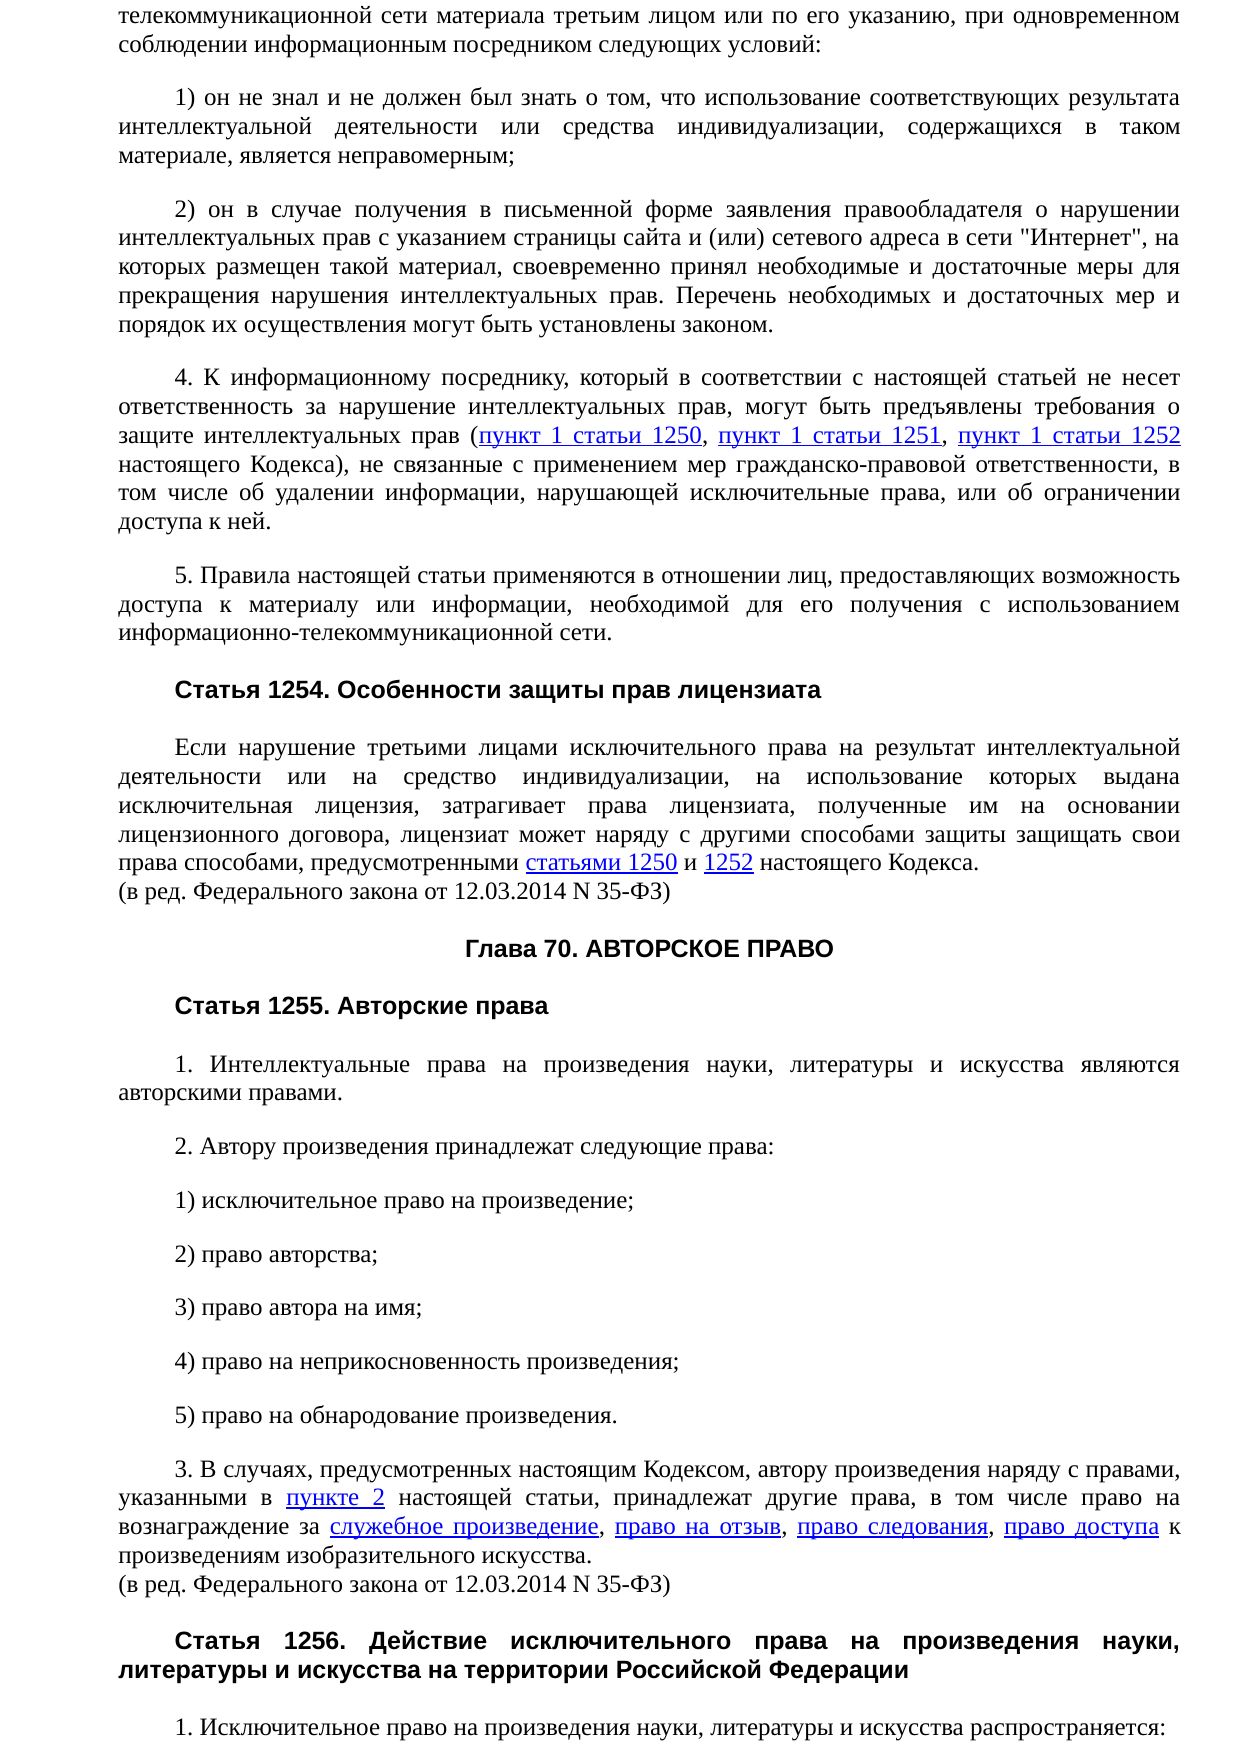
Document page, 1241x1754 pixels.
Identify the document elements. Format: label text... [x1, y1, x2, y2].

text 5) право на обнародование произведения. [118, 1400, 1181, 1429]
text 2) право авторства; [118, 1239, 1181, 1267]
text Если нарушение третьими лицами исключительного права на результат интеллектуальной деятельности или на средство индивидуализации, на использование которых выдана исключительная лицензия, затрагивает права лицензиата, полученные им на основании лицензионного договора, лицензиат может наряду с другими способами защиты защищать свои права способами, предусмотренными статьями 1250 и 1252 настоящего Кодекса. [118, 732, 1181, 876]
text 4) право на неприкосновенность произведения; [118, 1346, 1181, 1375]
text 2) он в случае получения в письменной форме заявления правообладателя о нарушении интеллектуальных прав с указанием страницы сайта и (или) сетевого адреса в сети "Интернет", на которых размещен такой материал, своевременно принял необходимые и достаточные меры для прекращения нарушения интеллектуальных прав. Перечень необходимых и достаточных мер и порядок их осуществления могут быть установлены законом. [118, 194, 1181, 337]
text 3. В случаях, предусмотренных настоящим Кодексом, автору произведения наряду с правами, указанными в пункте 2 настоящей статьи, принадлежат другие права, в том числе право на вознаграждение за служебное произведение, право на отзыв, право следования, право доступа к произведениям изобразительного искусства. [118, 1454, 1181, 1569]
text 1. Исключительное право на произведения науки, литературы и искусства распространяется: [118, 1712, 1181, 1741]
text 4. К информационному посреднику, который в соответствии с настоящей статьей не несет ответственность за нарушение интеллектуальных прав, могут быть предъявлены требования о защите интеллектуальных прав (пункт 1 статьи 1250, пункт 1 статьи 1251, пункт 1 статьи 1252 настоящего Кодекса), не связанные с применением мер гражданско-правовой ответственности, в том числе об удалении информации, нарушающей исключительные права, или об ограничении доступа к ней. [118, 362, 1181, 535]
text 3) право автора на имя; [118, 1292, 1181, 1321]
title Статья 1255. Авторские права [118, 991, 1181, 1020]
title Глава 70. АВТОРСКОЕ ПРАВО [118, 934, 1181, 962]
text (в ред. Федерального закона от 12.03.2014 N 35-ФЗ) [118, 1569, 1181, 1597]
text 1. Интеллектуальные права на произведения науки, литературы и искусства являются авторскими правами. [118, 1049, 1181, 1106]
title Статья 1256. Действие исключительного права на произведения науки, литературы и искусства на территории Российской Федерации [118, 1626, 1181, 1684]
text 1) исключительное право на произведение; [118, 1185, 1181, 1214]
text 5. Правила настоящей статьи применяются в отношении лиц, предоставляющих возможность доступа к материалу или информации, необходимой для его получения с использованием информационно-телекоммуникационной сети. [118, 560, 1181, 646]
text 1) он не знал и не должен был знать о том, что использование соответствующих результата интеллектуальной деятельности или средства индивидуализации, содержащихся в таком материале, является неправомерным; [118, 82, 1181, 169]
text телекоммуникационной сети материала третьим лицом или по его указанию, при одновременном соблюдении информационным посредником следующих условий: [118, 0, 1181, 57]
text 2. Автору произведения принадлежат следующие права: [118, 1131, 1181, 1160]
title Статья 1254. Особенности защиты прав лицензиата [118, 675, 1181, 704]
text (в ред. Федерального закона от 12.03.2014 N 35-ФЗ) [118, 876, 1181, 905]
